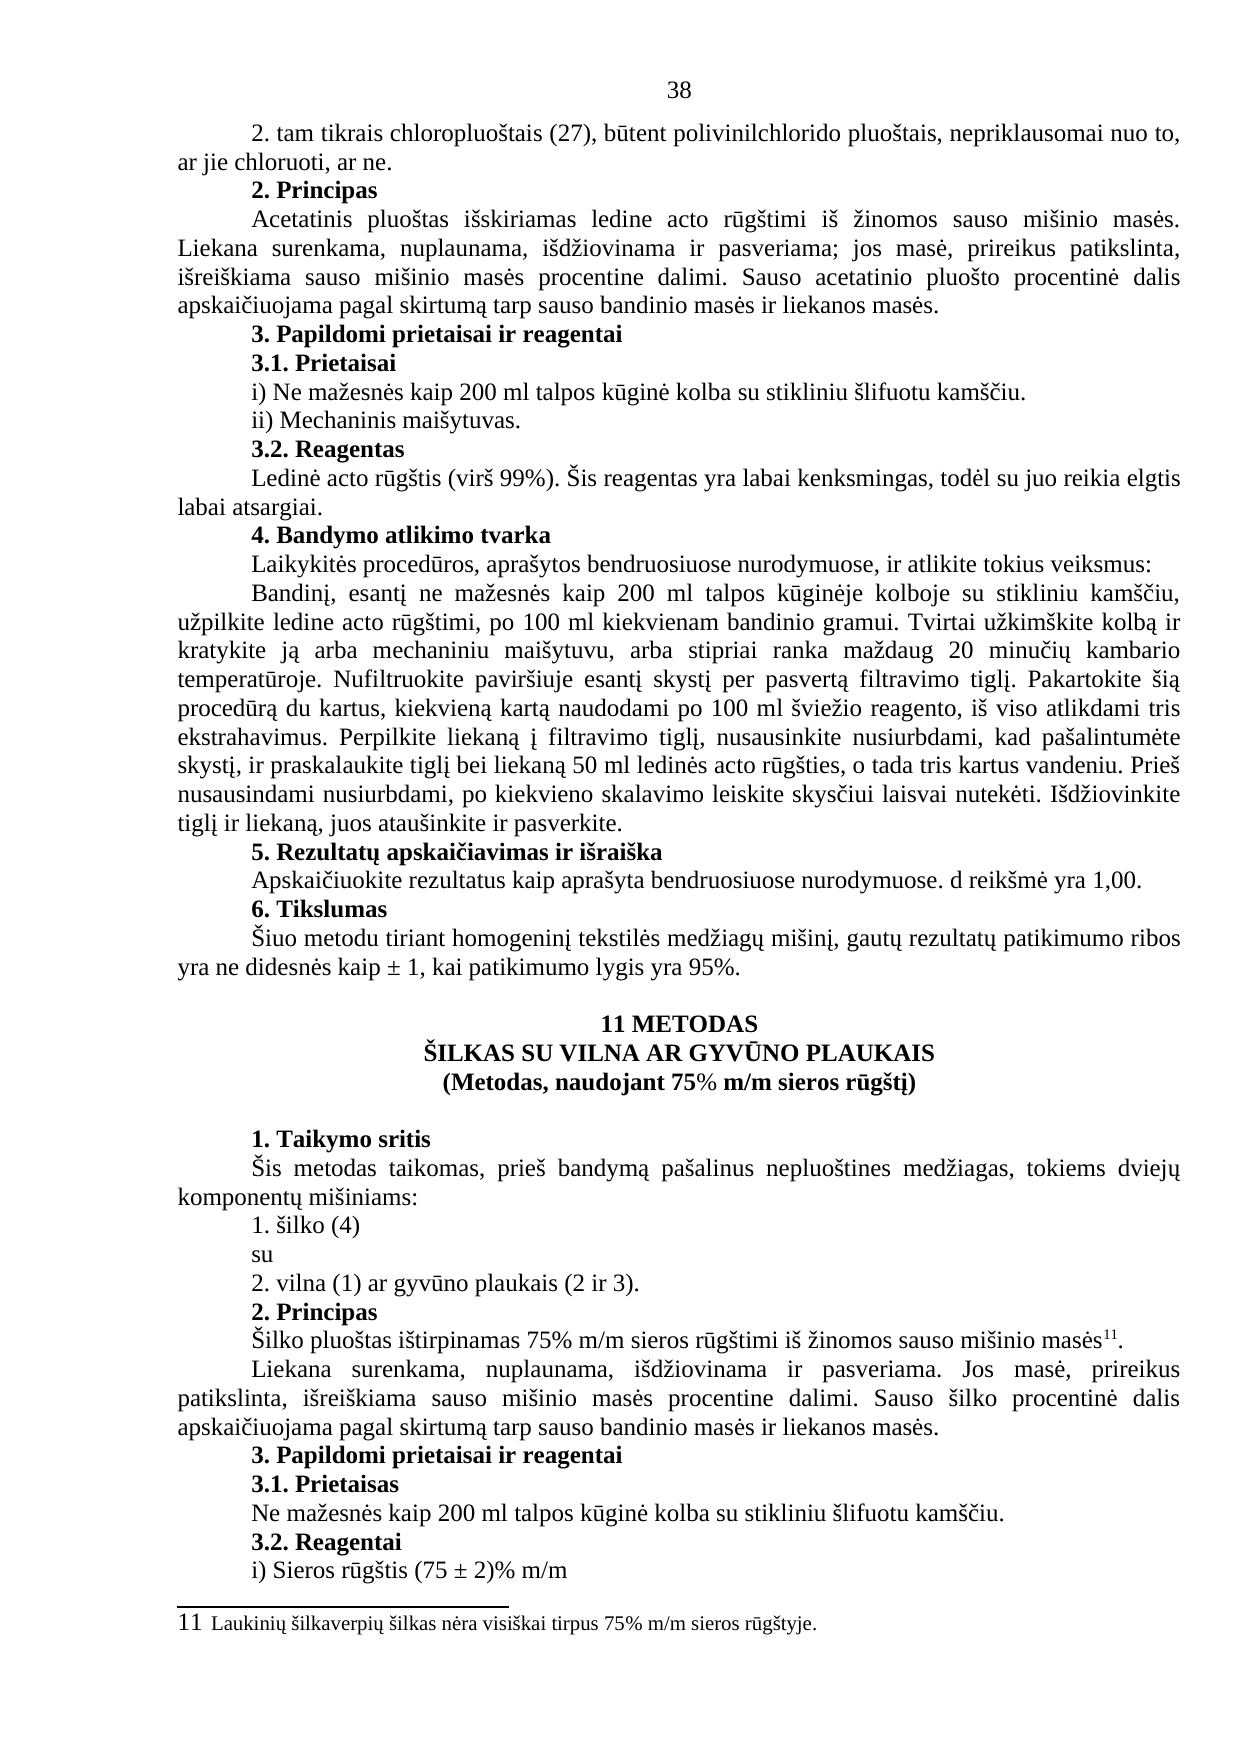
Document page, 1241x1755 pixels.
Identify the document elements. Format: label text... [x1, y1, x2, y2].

text 11 METODAS [177, 1009, 1181, 1038]
text Šis metodas taikomas, prieš bandymą pašalinus nepluoštines medžiagas, tokiems dviejų komponentų mišiniams: [177, 1153, 1181, 1211]
text 3. Papildomi prietaisai ir reagentai [177, 319, 1181, 348]
text Liekana surenkama, nuplaunama, išdžiovinama ir pasveriama. Jos masė, prireikus patikslinta, išreiškiama sauso mišinio masės procentine dalimi. Sauso šilko procentinė dalis apskaičiuojama pagal skirtumą tarp sauso bandinio masės ir liekanos masės. [177, 1354, 1181, 1441]
text (Metodas, naudojant 75% m/m sieros rūgštį) [177, 1067, 1181, 1096]
text i) Sieros rūgštis (75 ± 2)% m/m [177, 1556, 1181, 1584]
text Ne mažesnės kaip 200 ml talpos kūginė kolba su stikliniu šlifuotu kamščiu. [177, 1498, 1181, 1527]
text 3.1. Prietaisai [177, 348, 1181, 377]
text 6. Tikslumas [177, 894, 1181, 923]
text 2. vilna (1) ar gyvūno plaukais (2 ir 3). [177, 1268, 1181, 1297]
text 5. Rezultatų apskaičiavimas ir išraiška [177, 837, 1181, 866]
text su [177, 1239, 1181, 1268]
text 1. Taikymo sritis [177, 1124, 1181, 1153]
text Šilko pluoštas ištirpinamas 75% m/m sieros rūgštimi iš žinomos sauso mišinio masės. [177, 1326, 1181, 1354]
text Laukinių šilkaverpių šilkas nėra visiškai tirpus 75% m/m sieros rūgštyje. [177, 1607, 1181, 1636]
text 2. Principas [177, 1297, 1181, 1326]
text 3.2. Reagentai [177, 1527, 1181, 1556]
text Laikykitės procedūros, aprašytos bendruosiuose nurodymuose, ir atlikite tokius veiksmus: [177, 549, 1181, 578]
text Šiuo metodu tiriant homogeninį tekstilės medžiagų mišinį, gautų rezultatų patikimumo ribos yra ne didesnės kaip ± 1, kai patikimumo lygis yra 95%. [177, 923, 1181, 981]
text 3.1. Prietaisas [177, 1469, 1181, 1498]
text 3.2. Reagentas [177, 434, 1181, 463]
text Apskaičiuokite rezultatus kaip aprašyta bendruosiuose nurodymuose. d reikšmė yra 1,00. [177, 866, 1181, 894]
text 2. tam tikrais chloropluoštais (27), būtent polivinilchlorido pluoštais, nepriklausomai nuo to, ar jie chloruoti, ar ne. [177, 118, 1181, 176]
text Bandinį, esantį ne mažesnės kaip 200 ml talpos kūginėje kolboje su stikliniu kamščiu, užpilkite ledine acto rūgštimi, po 100 ml kiekvienam bandinio gramui. Tvirtai užkimškite kolbą ir kratykite ją arba mechaniniu maišytuvu, arba stipriai ranka maždaug 20 minučių kambario temperatūroje. Nufiltruokite paviršiuje esantį skystį per pasvertą filtravimo tiglį. Pakartokite šią procedūrą du kartus, kiekvieną kartą naudodami po 100 ml šviežio reagento, iš viso atlikdami tris ekstrahavimus. Perpilkite liekaną į filtravimo tiglį, nusausinkite nusiurbdami, kad pašalintumėte skystį, ir praskalaukite tiglį bei liekaną 50 ml ledinės acto rūgšties, o tada tris kartus vandeniu. Prieš nusausindami nusiurbdami, po kiekvieno skalavimo leiskite skysčiui laisvai nutekėti. Išdžiovinkite tiglį ir liekaną, juos ataušinkite ir pasverkite. [177, 578, 1181, 837]
text ŠILKAS SU VILNA AR GYVŪNO PLAUKAIS [177, 1038, 1181, 1067]
text i) Ne mažesnės kaip 200 ml talpos kūginė kolba su stikliniu šlifuotu kamščiu. [177, 377, 1181, 406]
text ii) Mechaninis maišytuvas. [177, 406, 1181, 434]
text 3. Papildomi prietaisai ir reagentai [177, 1441, 1181, 1469]
text Ledinė acto rūgštis (virš 99%). Šis reagentas yra labai kenksmingas, todėl su juo reikia elgtis labai atsargiai. [177, 463, 1181, 521]
text 1. šilko (4) [177, 1211, 1181, 1239]
text 2. Principas [177, 176, 1181, 204]
text Acetatinis pluoštas išskiriamas ledine acto rūgštimi iš žinomos sauso mišinio masės. Liekana surenkama, nuplaunama, išdžiovinama ir pasveriama; jos masė, prireikus patikslinta, išreiškiama sauso mišinio masės procentine dalimi. Sauso acetatinio pluošto procentinė dalis apskaičiuojama pagal skirtumą tarp sauso bandinio masės ir liekanos masės. [177, 204, 1181, 319]
text 4. Bandymo atlikimo tvarka [177, 521, 1181, 549]
